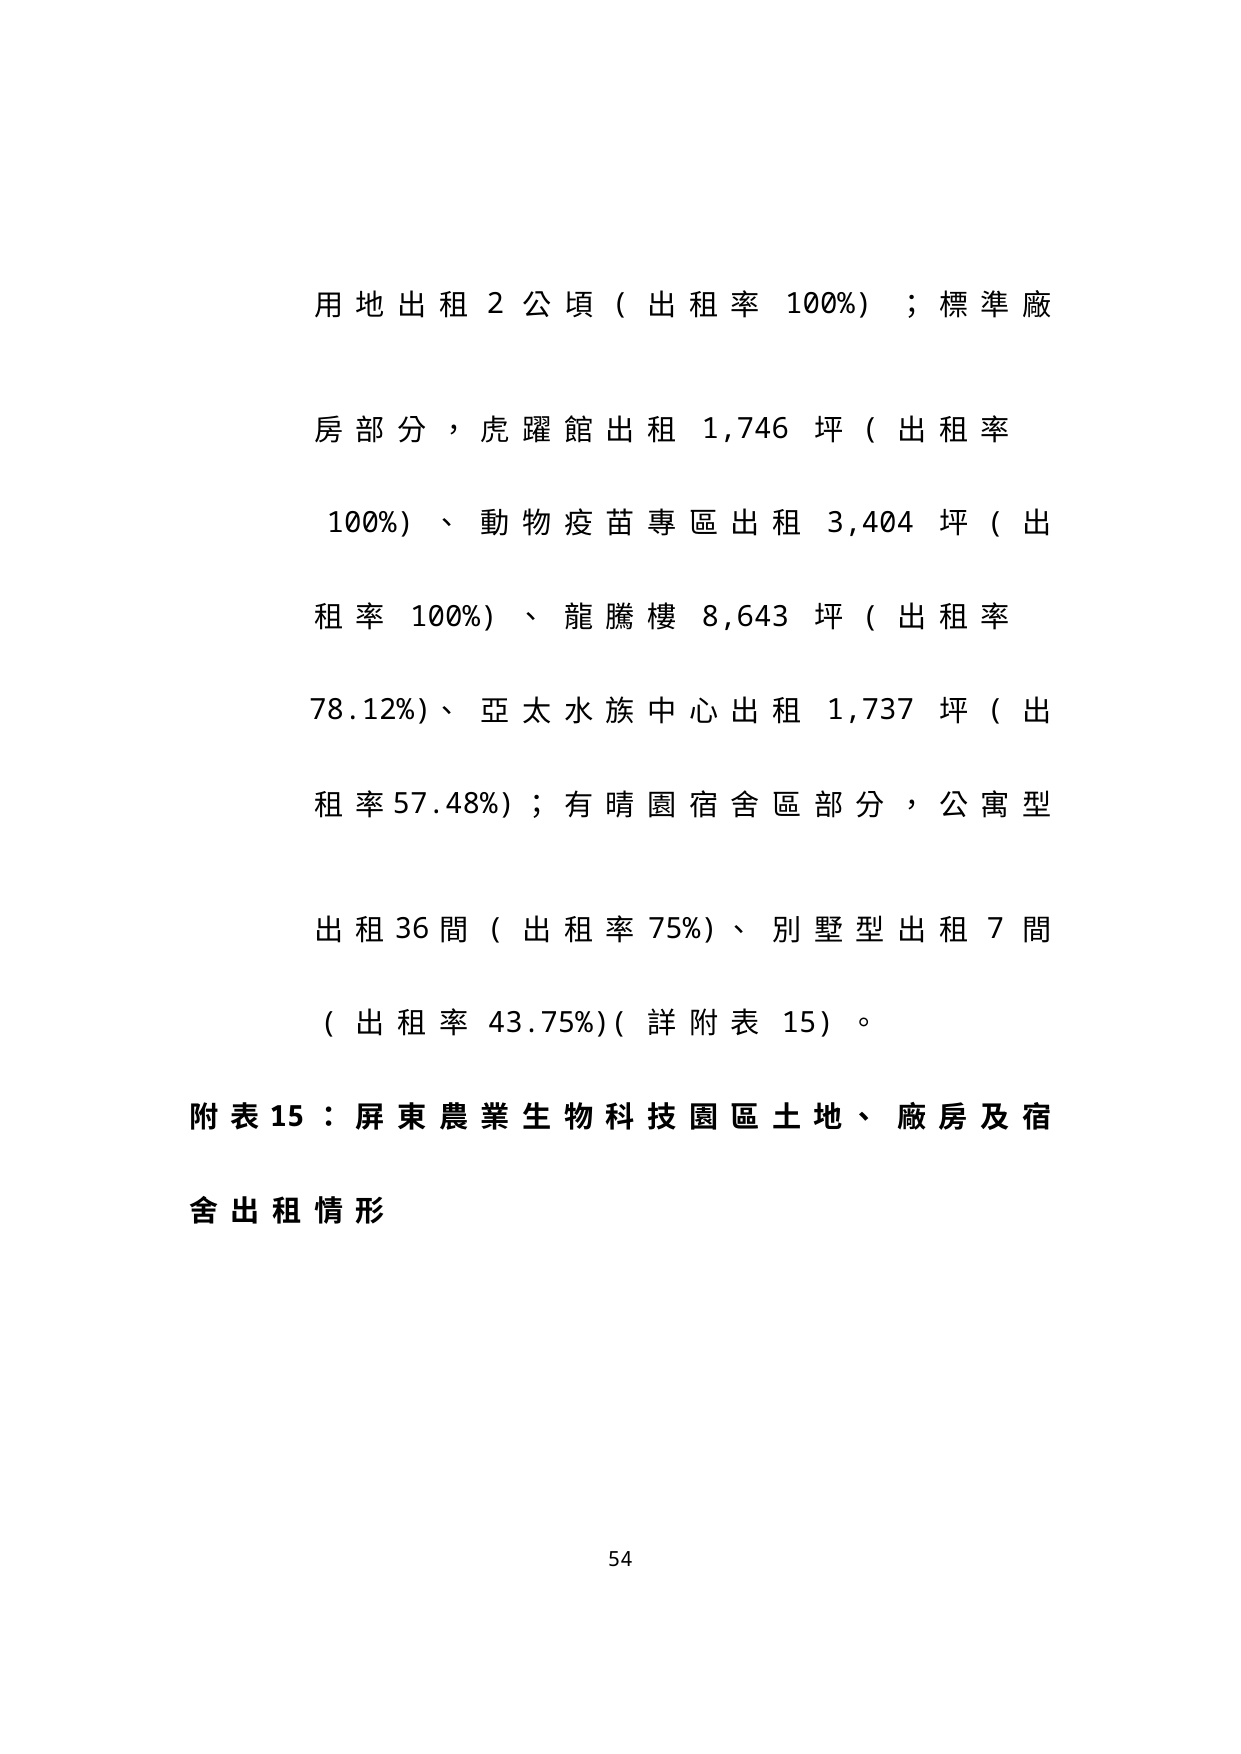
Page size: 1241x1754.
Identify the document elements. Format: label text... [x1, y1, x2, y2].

text 附表15：屏東農業生物科技園區土地、廠房及宿舍出租情形 [183, 1042, 1058, 1229]
text 用地出租2公頃(出租率100%)；標準廠房部分，虎躍館出租1,746坪(出租率100%)、動物疫苗專區出租3,404坪(出租率100%)、龍騰樓8,643坪(出租率78.12%)、亞太水族中心出租1,737坪(出租率57.48%)；有晴園宿舍區部分，公寓型出租36間(出租率75%)、別墅型出租7間(出租率43.75%)(詳附表15)。 [301, 229, 1058, 1042]
